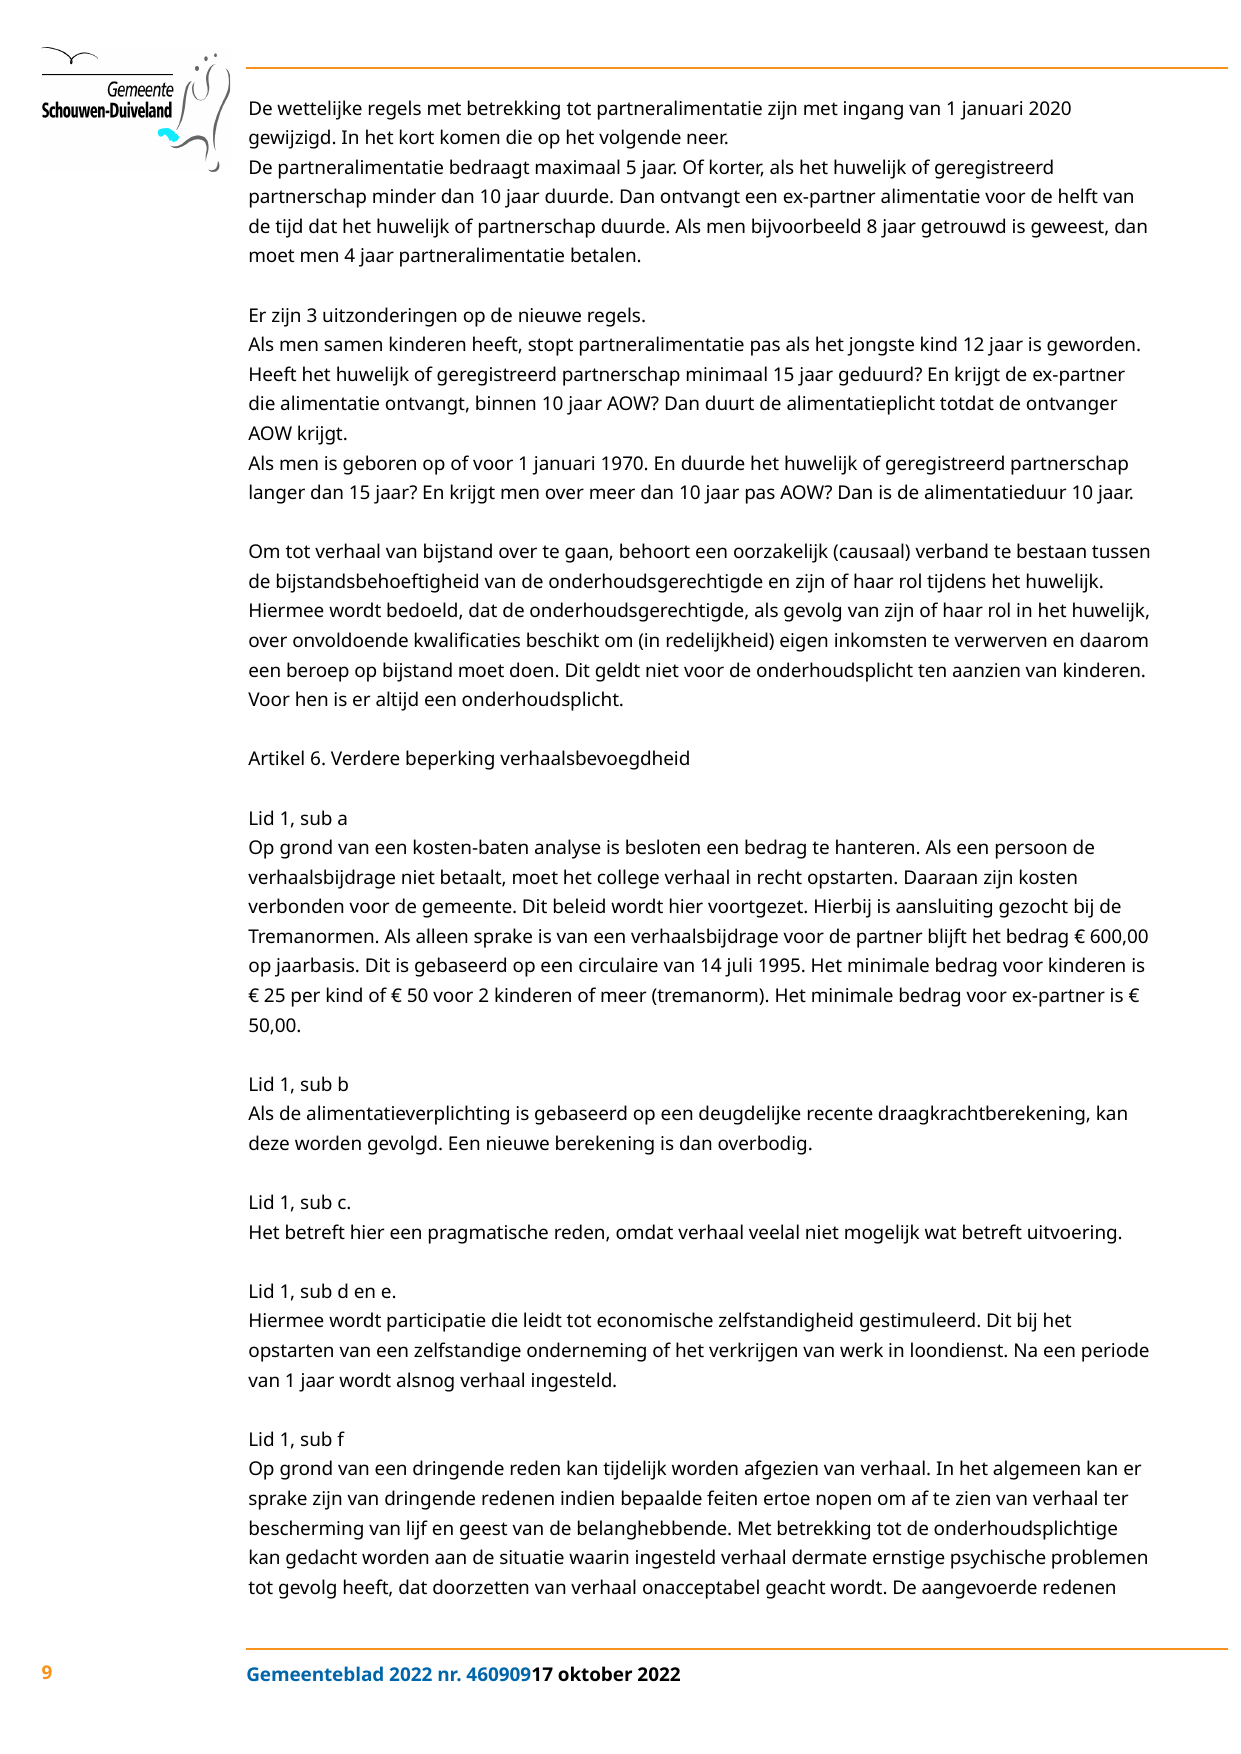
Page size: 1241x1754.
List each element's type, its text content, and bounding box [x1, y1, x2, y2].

text Lid 1, sub d en e. [248, 1278, 1152, 1304]
text De wettelijke regels met betrekking tot partneralimentatie zijn met ingang van 1 januari 2020 gewijzigd. In het kort komen die op het volgende neer. [248, 95, 1152, 150]
text De partneralimentatie bedraagt maximaal 5 jaar. Of korter, als het huwelijk of geregistreerd partnerschap minder dan 10 jaar duurde. Dan ontvangt een ex-partner alimentatie voor de helft van de tijd dat het huwelijk of partnerschap duurde. Als men bijvoorbeeld 8 jaar getrouwd is geweest, dan moet men 4 jaar partneralimentatie betalen. [248, 154, 1152, 268]
text Heeft het huwelijk of geregistreerd partnerschap minimaal 15 jaar geduurd? En krijgt de ex-partner die alimentatie ontvangt, binnen 10 jaar AOW? Dan duurt de alimentatieplicht totdat de ontvanger AOW krijgt. [248, 361, 1152, 446]
text Lid 1, sub b [248, 1071, 1152, 1097]
text Hiermee wordt participatie die leidt tot economische zelfstandigheid gestimuleerd. Dit bij het opstarten van een zelfstandige onderneming of het verkrijgen van werk in loondienst. Na een periode van 1 jaar wordt alsnog verhaal ingesteld. [248, 1308, 1152, 1393]
picture [41, 47, 231, 172]
text Op grond van een dringende reden kan tijdelijk worden afgezien van verhaal. In het algemeen kan er sprake zijn van dringende redenen indien bepaalde feiten ertoe nopen om af te zien van verhaal ter bescherming van lijf en geest van de belanghebbende. Met betrekking tot de onderhoudsplichtige kan gedacht worden aan de situatie waarin ingesteld verhaal dermate ernstige psychische problemen tot gevolg heeft, dat doorzetten van verhaal onacceptabel geacht wordt. De aangevoerde redenen [248, 1456, 1152, 1600]
text Lid 1, sub c. [248, 1189, 1152, 1215]
text Het betreft hier een pragmatische reden, omdat verhaal veelal niet mogelijk wat betreft uitvoering. [248, 1219, 1152, 1245]
text Als men is geboren op of voor 1 januari 1970. En duurde het huwelijk of geregistreerd partnerschap langer dan 15 jaar? En krijgt men over meer dan 10 jaar pas AOW? Dan is de alimentatieduur 10 jaar. [248, 450, 1152, 505]
text Op grond van een kosten-baten analyse is besloten een bedrag te hanteren. Als een persoon de verhaalsbijdrage niet betaalt, moet het college verhaal in recht opstarten. Daaraan zijn kosten verbonden voor de gemeente. Dit beleid wordt hier voortgezet. Hierbij is aansluiting gezocht bij de Tremanormen. Als alleen sprake is van een verhaalsbijdrage voor de partner blijft het bedrag € 600,00 op jaarbasis. Dit is gebaseerd op een circulaire van 14 juli 1995. Het minimale bedrag voor kinderen is € 25 per kind of € 50 voor 2 kinderen of meer (tremanorm). Het minimale bedrag voor ex-partner is € 50,00. [248, 834, 1152, 1038]
text Lid 1, sub f [248, 1426, 1152, 1452]
text Om tot verhaal van bijstand over te gaan, behoort een oorzakelijk (causaal) verband te bestaan tussen de bijstandsbehoeftigheid van de onderhoudsgerechtigde en zijn of haar rol tijdens het huwelijk. Hiermee wordt bedoeld, dat de onderhoudsgerechtigde, als gevolg van zijn of haar rol in het huwelijk, over onvoldoende kwalificaties beschikt om (in redelijkheid) eigen inkomsten te verwerven en daarom een beroep op bijstand moet doen. Dit geldt niet voor de onderhoudsplicht ten aanzien van kinderen. Voor hen is er altijd een onderhoudsplicht. [248, 538, 1152, 712]
text Als men samen kinderen heeft, stopt partneralimentatie pas als het jongste kind 12 jaar is geworden. [248, 331, 1152, 357]
text Artikel 6. Verdere beperking verhaalsbevoegdheid [248, 746, 1152, 771]
text Lid 1, sub a [248, 805, 1152, 831]
text Er zijn 3 uitzonderingen op de nieuwe regels. [248, 302, 1152, 328]
text Als de alimentatieverplichting is gebaseerd op een deugdelijke recente draagkrachtberekening, kan deze worden gevolgd. Een nieuwe berekening is dan overbodig. [248, 1101, 1152, 1156]
